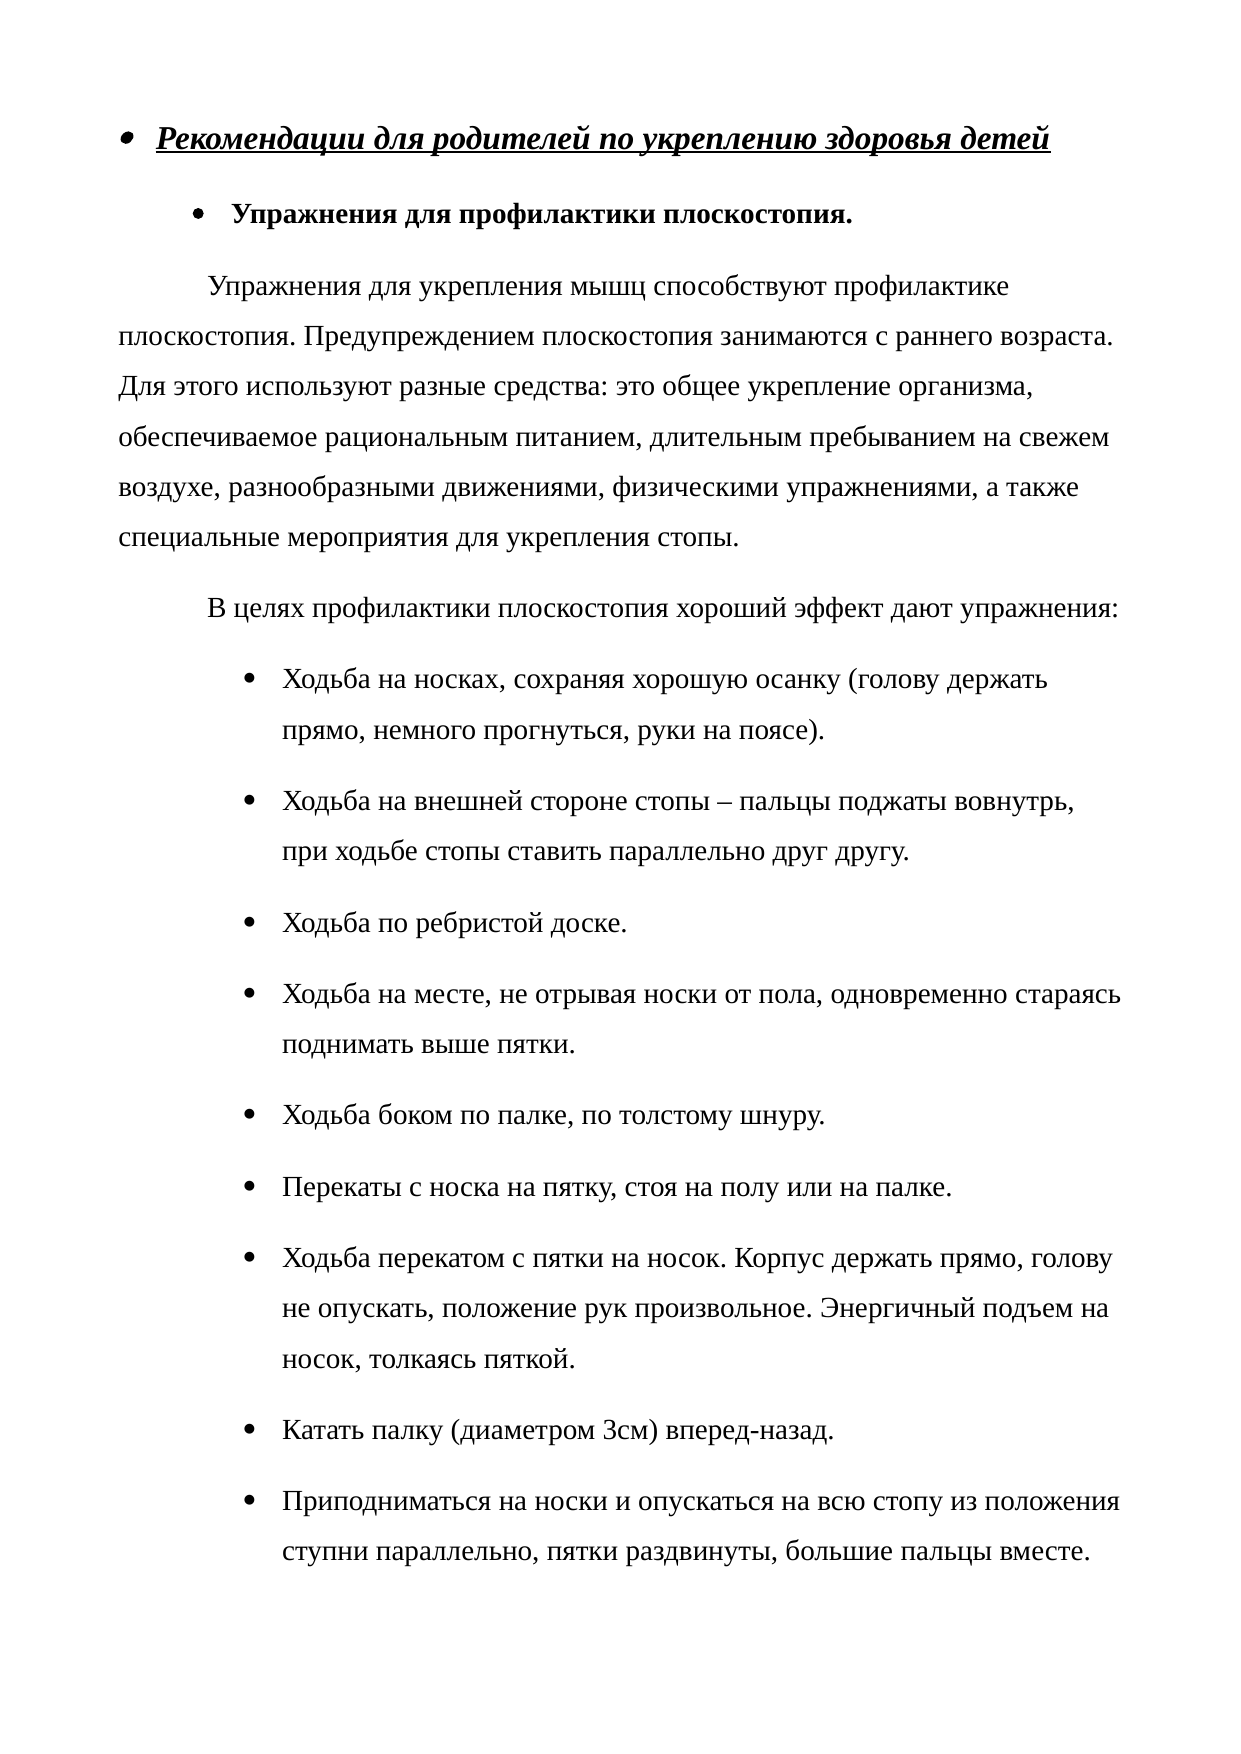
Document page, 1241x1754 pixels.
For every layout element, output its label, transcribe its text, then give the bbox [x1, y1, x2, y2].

list Катать палку (диаметром 3см) вперед-назад. [244, 1412, 1122, 1446]
list Перекаты с носка на пятку, стоя на полу или на палке. [244, 1169, 1122, 1202]
list Рекомендации для родителей по укреплению здоровья детей [118, 118, 1122, 156]
list Ходьба перекатом с пятки на носок. Корпус держать прямо, голову не опускать, положение рук произвольное. Энергичный подъем на носок, толкаясь пяткой. [244, 1240, 1122, 1374]
list Ходьба по ребристой доске. [244, 905, 1122, 938]
text Упражнения для укрепления мышц способствуют профилактике плоскостопия. Предупреждением плоскостопия занимаются с раннего возраста. Для этого используют разные средства: это общее укрепление организма, обеспечиваемое рациональным питанием, длительным пребыванием на свежем воздухе, разнообразными движениями, физическими упражнениями, а также специальные мероприятия для укрепления стопы. [118, 268, 1122, 553]
list Ходьба на носках, сохраняя хорошую осанку (голову держать прямо, немного прогнуться, руки на поясе). [244, 662, 1122, 746]
text В целях профилактики плоскостопия хороший эффект дают упражнения: [118, 590, 1122, 624]
list Приподниматься на носки и опускаться на всю стопу из положения ступни параллельно, пятки раздвинуты, большие пальцы вместе. [244, 1483, 1122, 1567]
list Ходьба на месте, не отрывая носки от пола, одновременно стараясь поднимать выше пятки. [244, 976, 1122, 1060]
list Упражнения для профилактики плоскостопия. [193, 196, 1122, 230]
list Ходьба боком по палке, по толстому шнуру. [244, 1097, 1122, 1131]
list Ходьба на внешней стороне стопы – пальцы поджаты вовнутрь, при ходьбе стопы ставить параллельно друг другу. [244, 783, 1122, 867]
